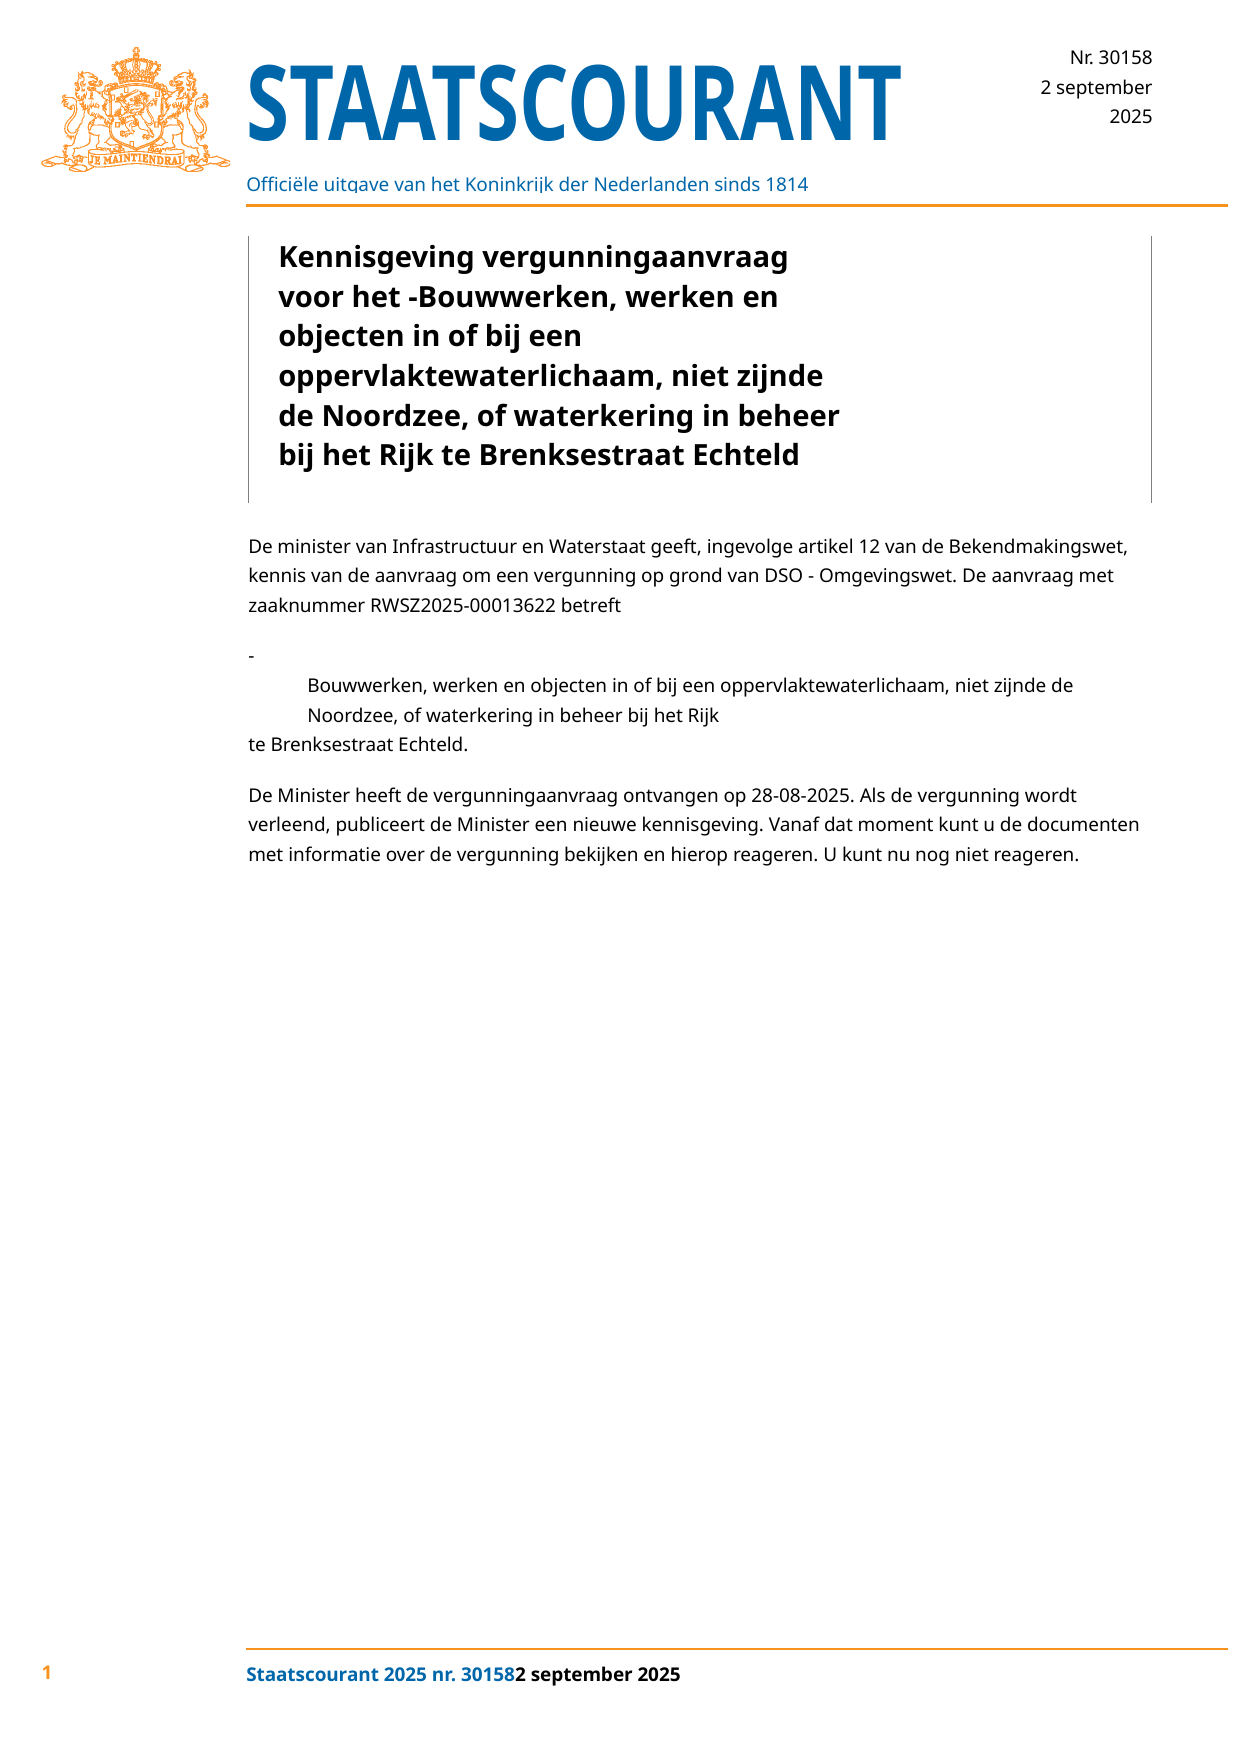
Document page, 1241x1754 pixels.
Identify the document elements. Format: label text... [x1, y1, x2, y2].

list Bouwwerken, werken en objecten in of bij een oppervlaktewaterlichaam, niet zijnde de Noordzee, of waterkering in beheer bij het Rijk [248, 672, 1152, 727]
table_header Kennisgeving vergunningaanvraag voor het -Bouwwerken, werken en objecten in of bij een oppervlaktewaterlichaam, niet zijnde de Noordzee, of waterkering in beheer bij het Rijk te Brenksestraat Echteld [249, 236, 850, 503]
text te Brenksestraat Echteld. [248, 731, 1152, 757]
table_header [850, 414, 1151, 503]
text De minister van Infrastructuur en Waterstaat geeft, ingevolge artikel 12 van de Bekendmakingswet, kennis van de aanvraag om een vergunning op grond van DSO - Omgevingswet. De aanvraag met zaaknummer RWSZ2025-00013622 betreft [248, 533, 1152, 618]
picture [912, 236, 1090, 414]
picture [41, 47, 231, 172]
table_header [1090, 236, 1151, 413]
table_header [850, 236, 912, 413]
text De Minister heeft de vergunningaanvraag ontvangen op 28-08-2025. Als de vergunning wordt verleend, publiceert de Minister een nieuwe kennisgeving. Vanaf dat moment kunt u de documenten met informatie over de vergunning bekijken en hierop reageren. U kunt nu nog niet reageren. [248, 782, 1152, 867]
